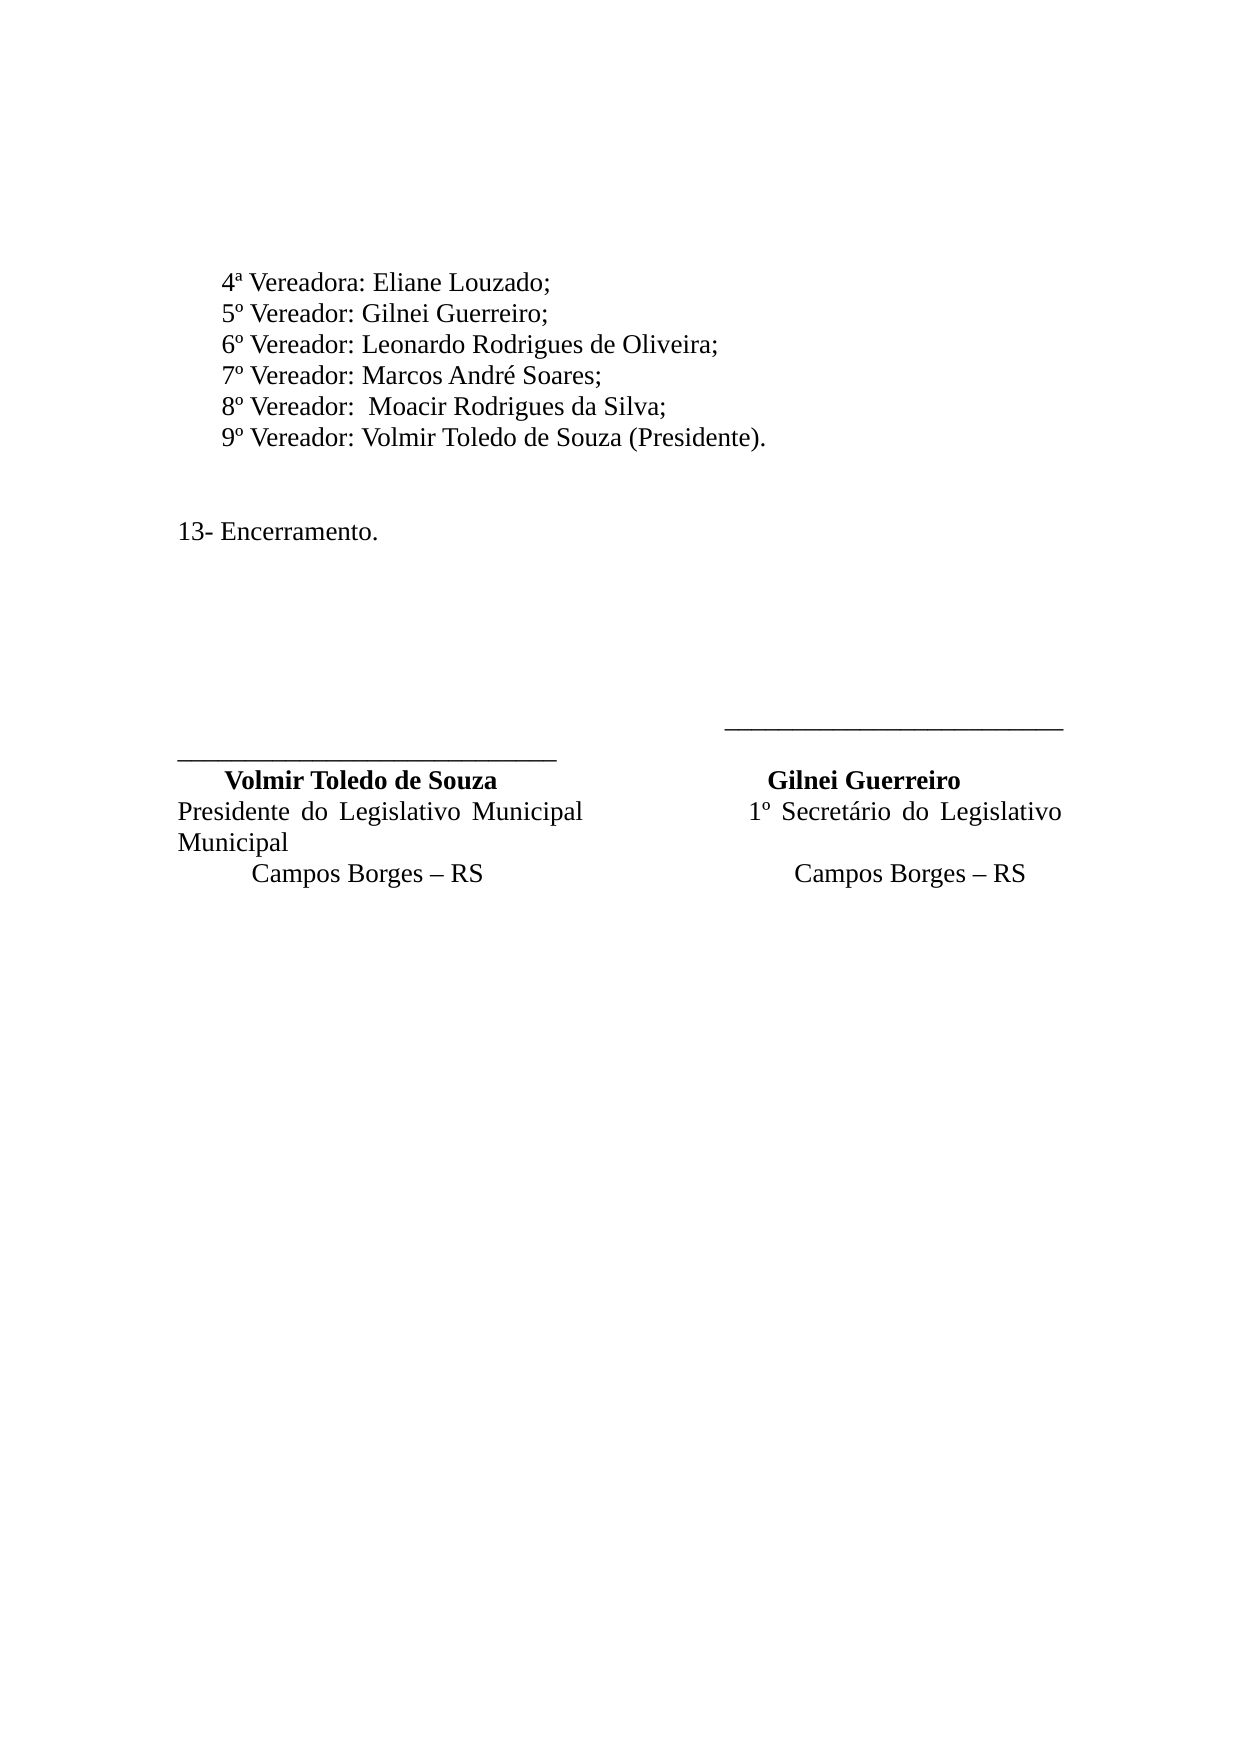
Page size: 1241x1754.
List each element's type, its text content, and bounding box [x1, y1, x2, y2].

text 4ª Vereadora: Eliane Louzado; [221, 266, 1063, 297]
text _________________________ ____________________________ [177, 702, 1063, 764]
text 7º Vereador: Marcos André Soares; [221, 359, 1063, 390]
text 5º Vereador: Gilnei Guerreiro; [221, 297, 1063, 328]
text 8º Vereador: Moacir Rodrigues da Silva; [221, 390, 1063, 422]
text Presidente do Legislativo Municipal 1º Secretário do Legislativo Municipal [177, 795, 1063, 858]
text 13- Encerramento. [177, 515, 1063, 546]
text 9º Vereador: Volmir Toledo de Souza (Presidente). [221, 422, 1063, 453]
text 6º Vereador: Leonardo Rodrigues de Oliveira; [221, 328, 1063, 359]
text Campos Borges – RS Campos Borges – RS [177, 858, 1063, 889]
text Volmir Toledo de Souza Gilnei Guerreiro [177, 764, 1063, 795]
